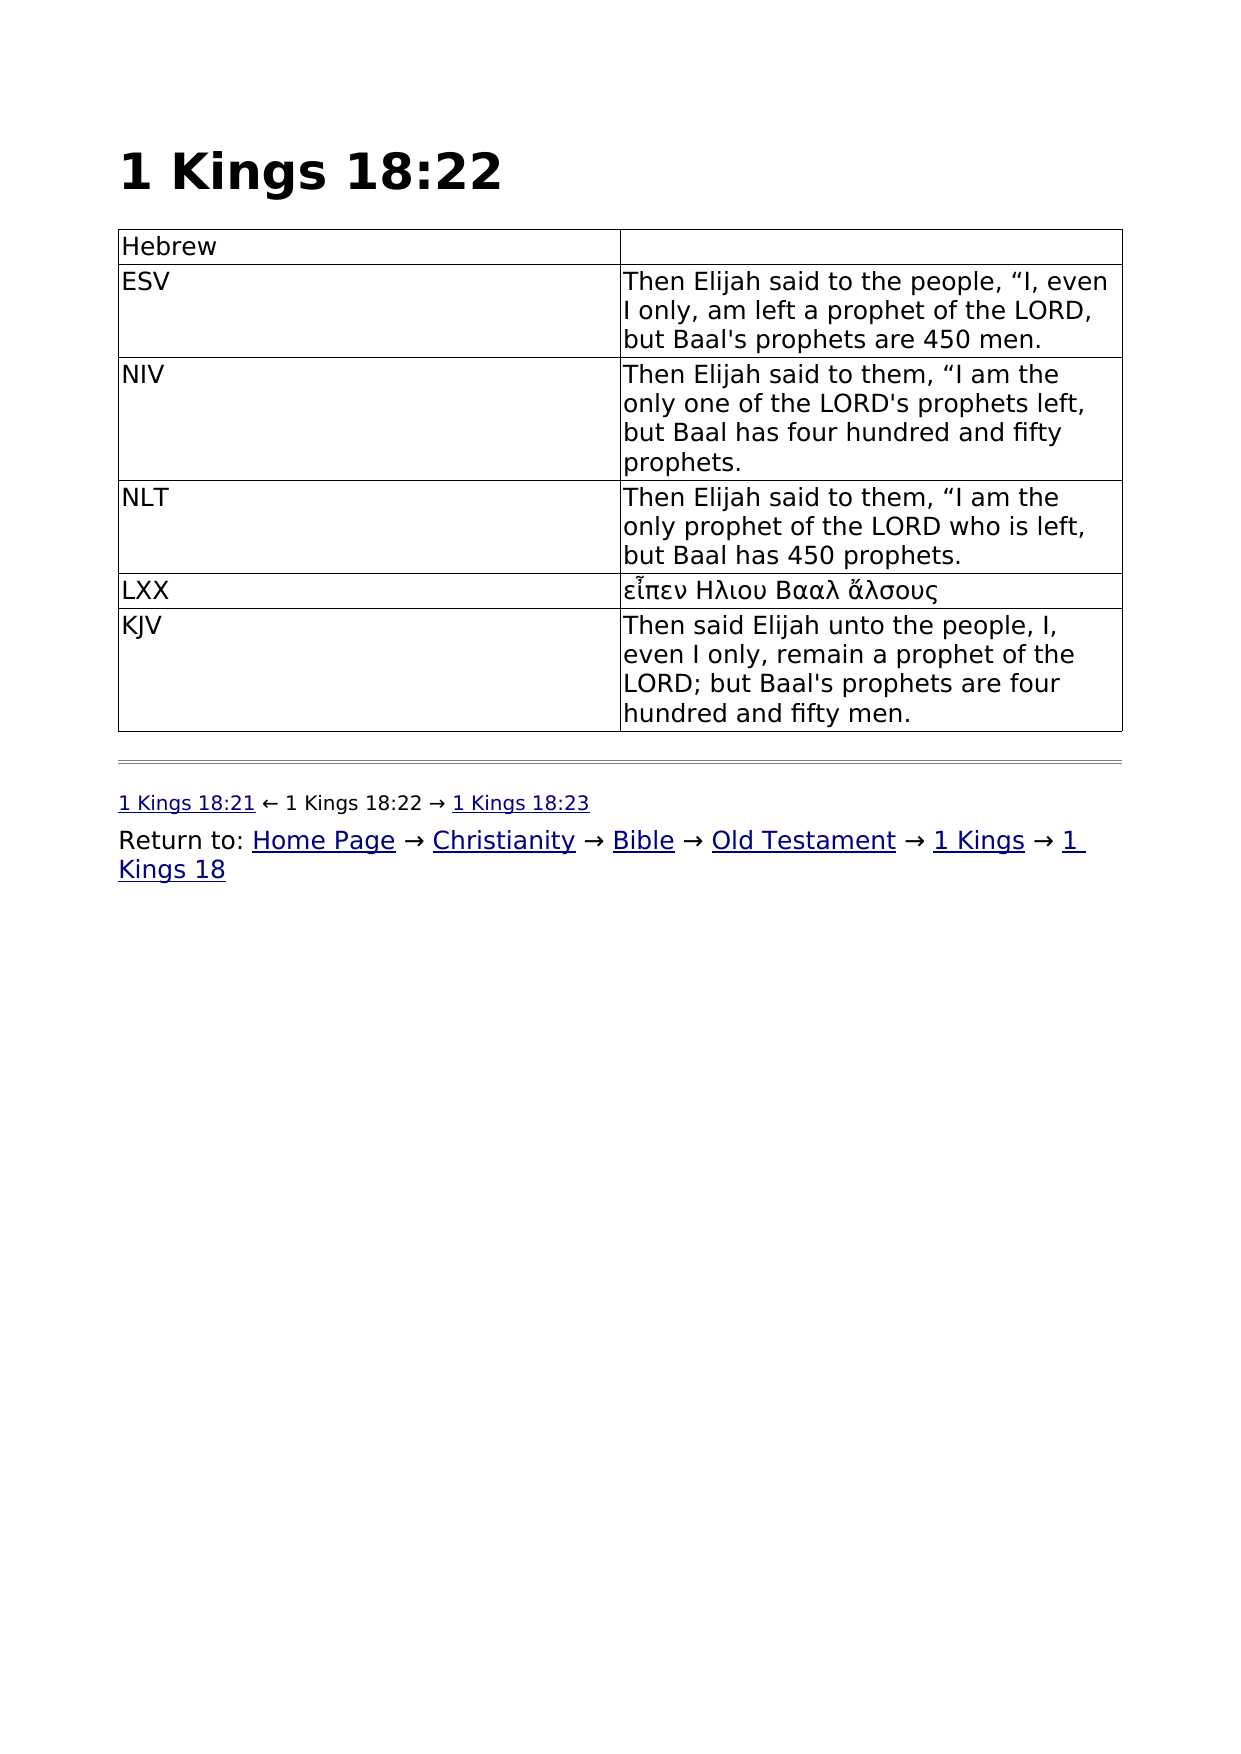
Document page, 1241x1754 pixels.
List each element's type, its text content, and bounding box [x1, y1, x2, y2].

table_cell NLT [119, 481, 620, 573]
text 1 Kings 18:21 ← 1 Kings 18:22 → 1 Kings 18:23 [118, 792, 1122, 826]
table_cell εἶπεν Ηλιου Βααλ ἄλσους [621, 574, 1122, 608]
table_cell ESV [119, 265, 620, 357]
table_cell NIV [119, 358, 620, 480]
table_cell KJV [119, 609, 620, 731]
text Return to: Home Page → Christianity → Bible → Old Testament → 1 Kings → 1 Kings 18 [118, 826, 1122, 884]
subtitle 1 Kings 18:22 [118, 143, 1122, 201]
table_cell Then Elijah said to them, “I am the only one of the LORD's prophets left, but Baal has four hundred and fifty prophets. [621, 358, 1122, 480]
table_cell Then said Elijah unto the people, I, even I only, remain a prophet of the LORD; but Baal's prophets are four hundred and fifty men. [621, 609, 1122, 731]
table_cell Then Elijah said to them, “I am the only prophet of the LORD who is left, but Baal has 450 prophets. [621, 481, 1122, 573]
table_cell Then Elijah said to the people, “I, even I only, am left a prophet of the LORD, but Baal's prophets are 450 men. [621, 265, 1122, 357]
table_header [621, 230, 1122, 264]
table_cell LXX [119, 574, 620, 608]
table_header Hebrew [119, 230, 620, 264]
